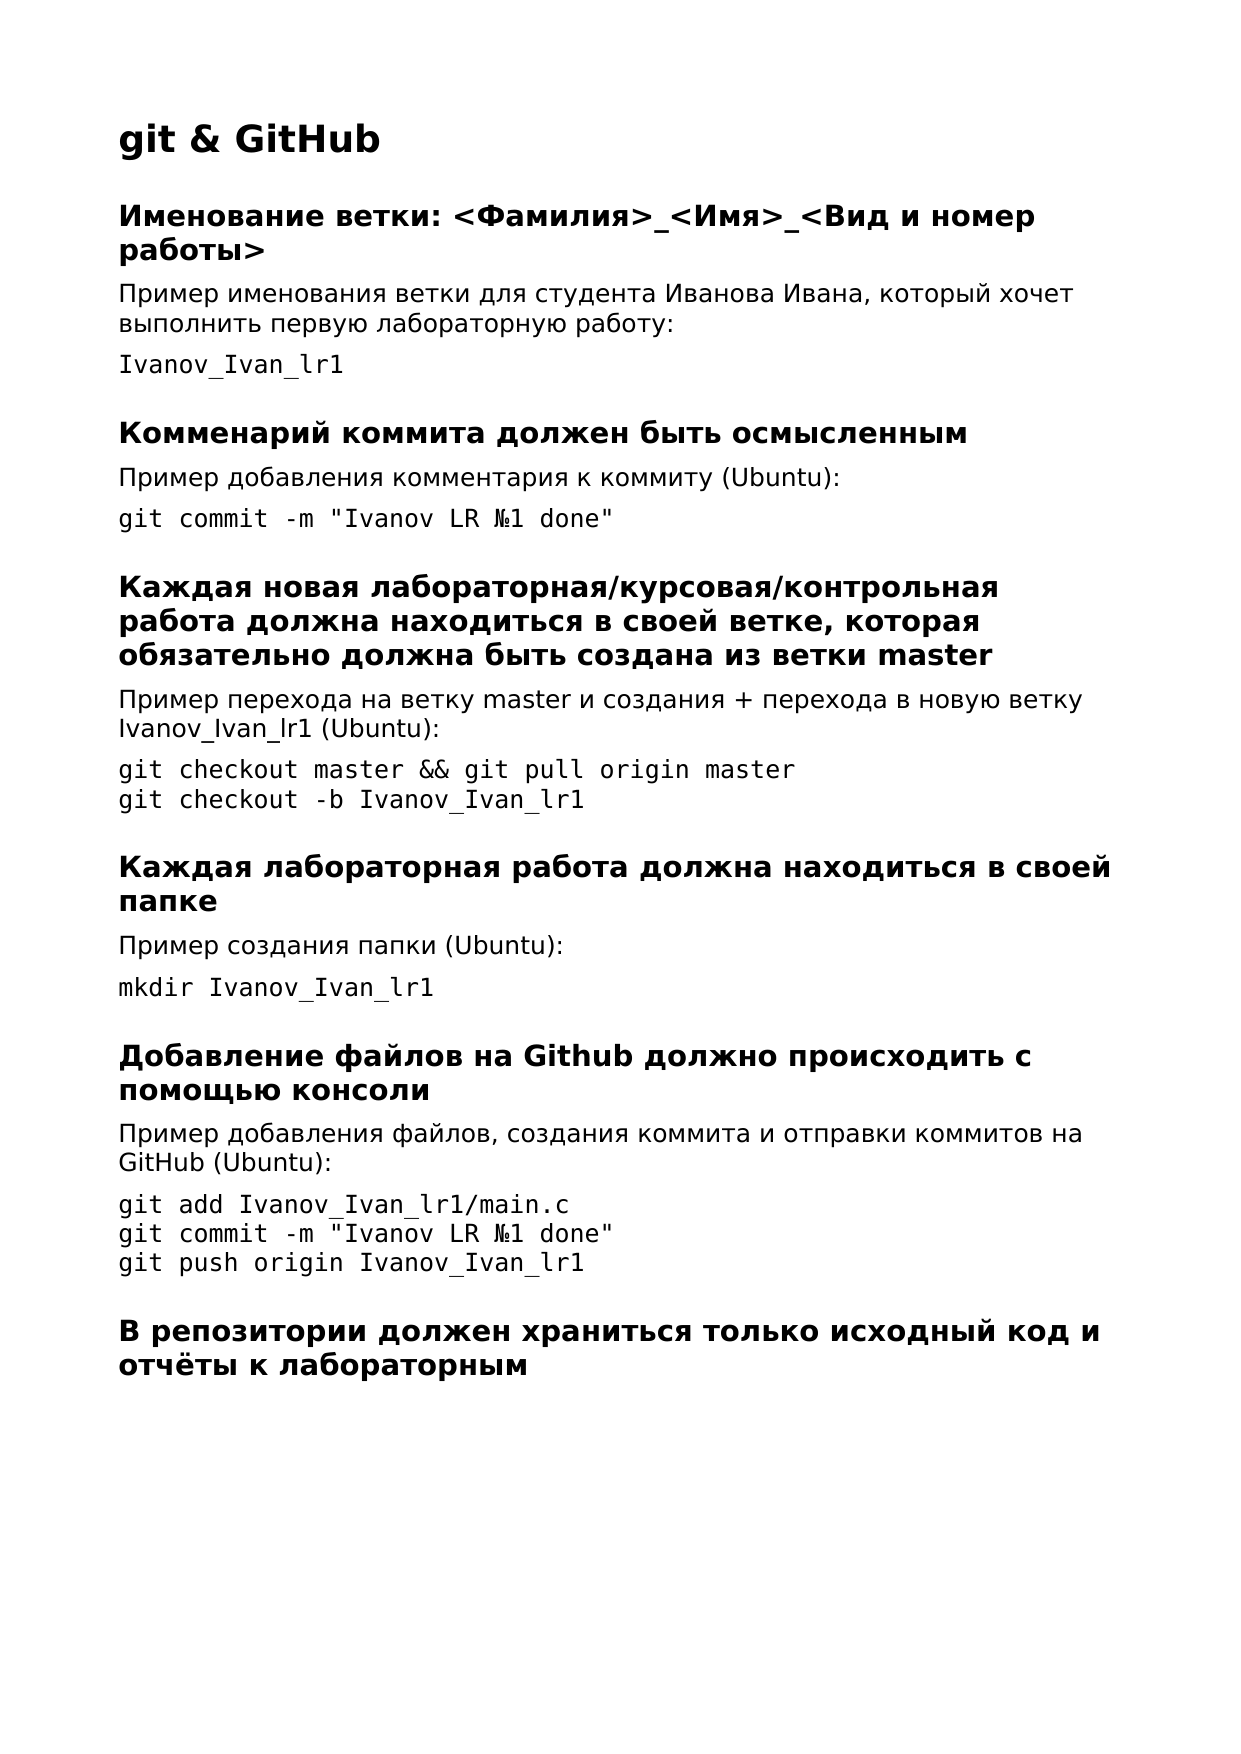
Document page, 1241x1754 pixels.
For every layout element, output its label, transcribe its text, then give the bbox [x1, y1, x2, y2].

text Пример создания папки (Ubuntu): [118, 931, 1122, 960]
text Пример перехода на ветку master и создания + перехода в новую ветку Ivanov_Ivan_lr1 (Ubuntu): [118, 685, 1122, 743]
subtitle Добавление файлов на Github должно происходить с помощью консоли [118, 1039, 1122, 1107]
subtitle Каждая новая лабораторная/курсовая/контрольная работа должна находиться в своей ветке, которая обязательно должна быть создана из ветки master [118, 571, 1122, 672]
text git commit -m "Ivanov LR №1 done" [118, 504, 1122, 534]
subtitle Комменарий коммита должен быть осмысленным [118, 416, 1122, 450]
text Пример добавления файлов, создания коммита и отправки коммитов на GitHub (Ubuntu): [118, 1119, 1122, 1178]
subtitle Именование ветки: <Фамилия>_<Имя>_<Вид и номер работы> [118, 199, 1122, 267]
text Пример добавления комментария к коммиту (Ubuntu): [118, 463, 1122, 492]
subtitle Каждая лабораторная работа должна находиться в своей папке [118, 851, 1122, 919]
text Пример именования ветки для студента Иванова Ивана, который хочет выполнить первую лабораторную работу: [118, 280, 1122, 338]
subtitle git & GitHub [118, 118, 1122, 162]
text git add Ivanov_Ivan_lr1/main.c git commit -m "Ivanov LR №1 done" git push origin Ivanov_Ivan_lr1 [118, 1190, 1122, 1278]
subtitle В репозитории должен храниться только исходный код и отчёты к лабораторным [118, 1314, 1122, 1382]
text mkdir Ivanov_Ivan_lr1 [118, 973, 1122, 1002]
text Ivanov_Ivan_lr1 [118, 351, 1122, 380]
text git checkout master && git pull origin master git checkout -b Ivanov_Ivan_lr1 [118, 756, 1122, 814]
